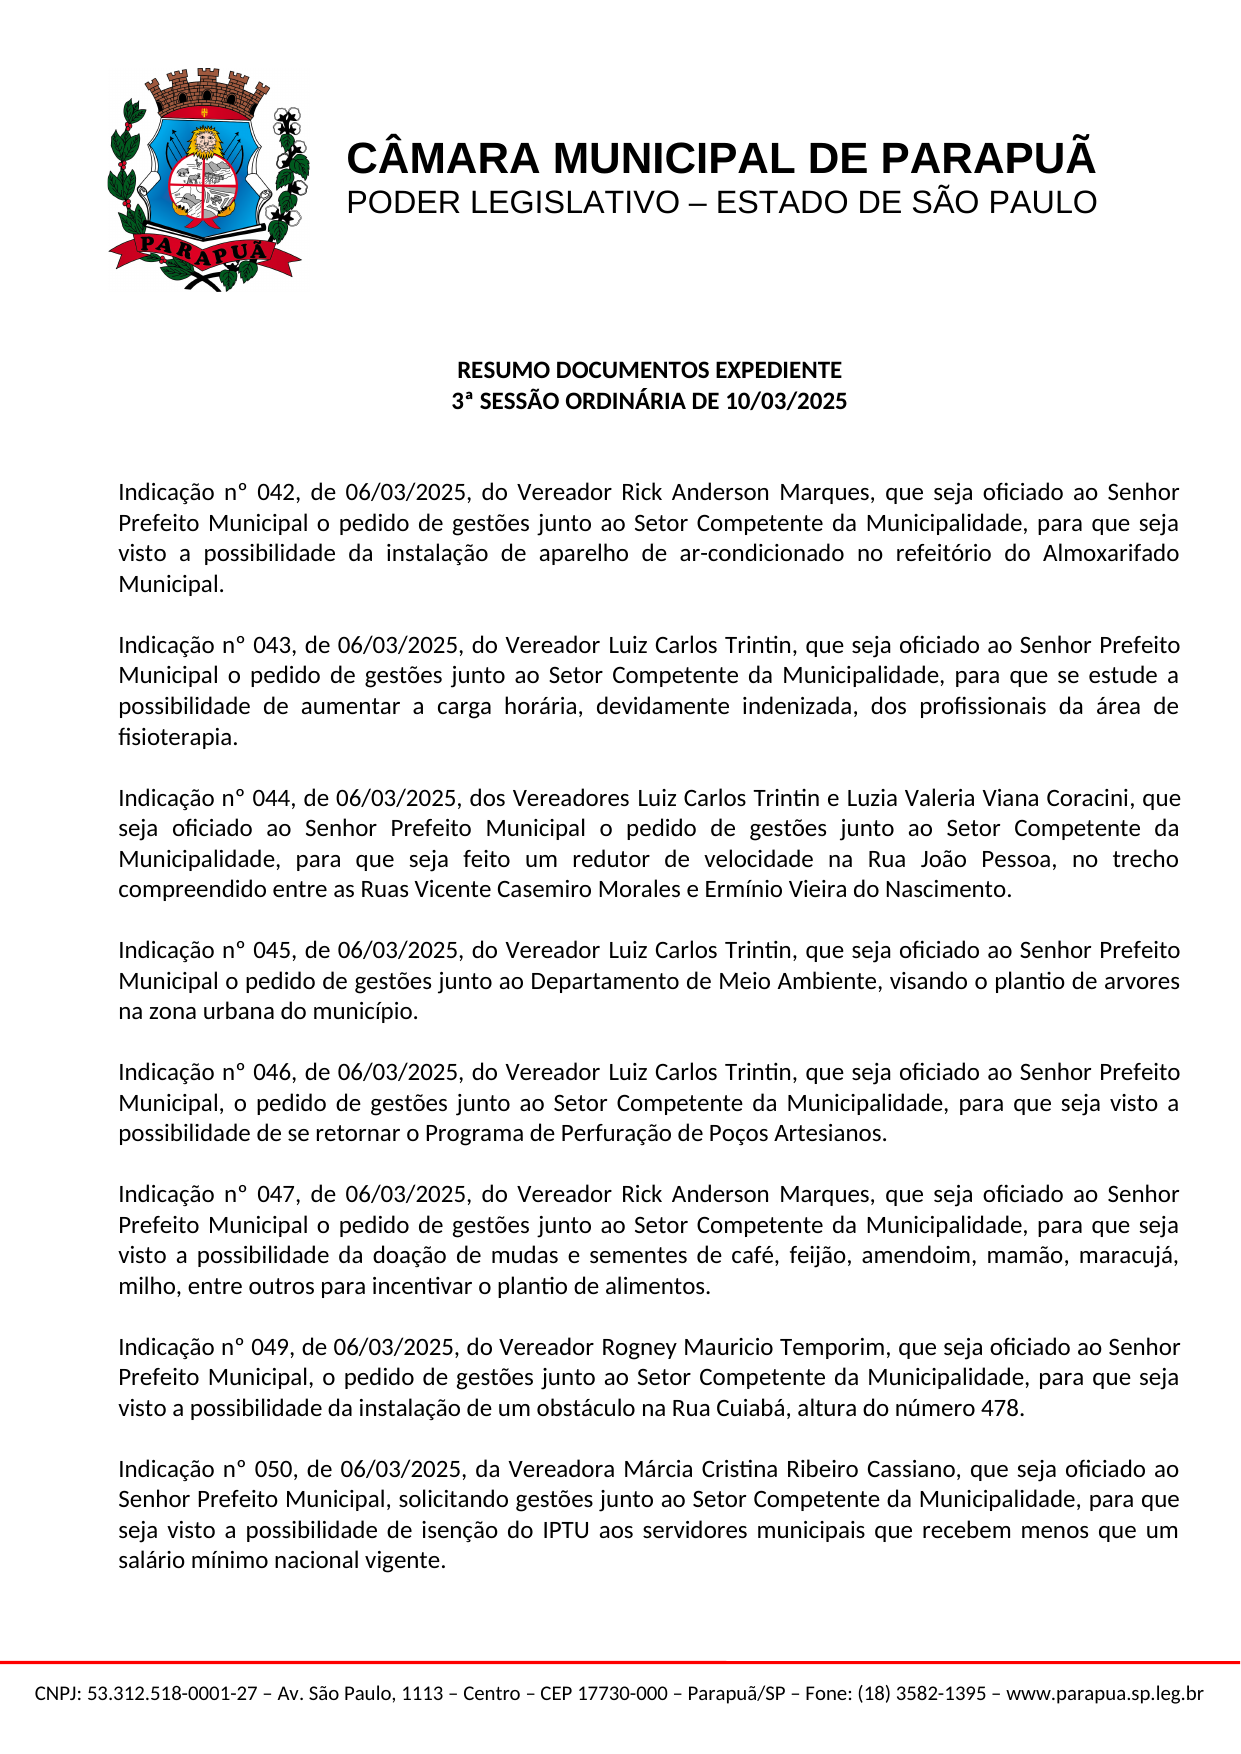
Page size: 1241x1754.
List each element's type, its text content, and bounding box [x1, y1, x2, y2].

text Indicação nº 047, de 06/03/2025, do Vereador Rick Anderson Marques, que seja oficiado ao Senhor Prefeito Municipal o pedido de gestões junto ao Setor Competente da Municipalidade, para que seja visto a possibilidade da doação de mudas e sementes de café, feijão, amendoim, mamão, maracujá, milho, entre outros para incentivar o plantio de alimentos. [118, 1178, 1181, 1301]
text Indicação nº 049, de 06/03/2025, do Vereador Rogney Mauricio Temporim, que seja oficiado ao Senhor Prefeito Municipal, o pedido de gestões junto ao Setor Competente da Municipalidade, para que seja visto a possibilidade da instalação de um obstáculo na Rua Cuiabá, altura do número 478. [118, 1331, 1181, 1423]
text Indicação nº 050, de 06/03/2025, da Vereadora Márcia Cristina Ribeiro Cassiano, que seja oficiado ao Senhor Prefeito Municipal, solicitando gestões junto ao Setor Competente da Municipalidade, para que seja visto a possibilidade de isenção do IPTU aos servidores municipais que recebem menos que um salário mínimo nacional vigente. [118, 1453, 1181, 1575]
text 3ª SESSÃO ORDINÁRIA DE 10/03/2025 [118, 385, 1181, 415]
text RESUMO DOCUMENTOS EXPEDIENTE [118, 354, 1181, 385]
text Indicação nº 042, de 06/03/2025, do Vereador Rick Anderson Marques, que seja oficiado ao Senhor Prefeito Municipal o pedido de gestões junto ao Setor Competente da Municipalidade, para que seja visto a possibilidade da instalação de aparelho de ar-condicionado no refeitório do Almoxarifado Municipal. [118, 476, 1181, 598]
text Indicação nº 045, de 06/03/2025, do Vereador Luiz Carlos Trintin, que seja oficiado ao Senhor Prefeito Municipal o pedido de gestões junto ao Departamento de Meio Ambiente, visando o plantio de arvores na zona urbana do município. [118, 934, 1181, 1026]
text Indicação nº 043, de 06/03/2025, do Vereador Luiz Carlos Trintin, que seja oficiado ao Senhor Prefeito Municipal o pedido de gestões junto ao Setor Competente da Municipalidade, para que se estude a possibilidade de aumentar a carga horária, devidamente indenizada, dos profissionais da área de fisioterapia. [118, 629, 1181, 751]
text Indicação nº 046, de 06/03/2025, do Vereador Luiz Carlos Trintin, que seja oficiado ao Senhor Prefeito Municipal, o pedido de gestões junto ao Setor Competente da Municipalidade, para que seja visto a possibilidade de se retornar o Programa de Perfuração de Poços Artesianos. [118, 1056, 1181, 1148]
text Indicação nº 044, de 06/03/2025, dos Vereadores Luiz Carlos Trintin e Luzia Valeria Viana Coracini, que seja oficiado ao Senhor Prefeito Municipal o pedido de gestões junto ao Setor Competente da Municipalidade, para que seja feito um redutor de velocidade na Rua João Pessoa, no trecho compreendido entre as Ruas Vicente Casemiro Morales e Ermínio Vieira do Nascimento. [118, 782, 1181, 904]
picture [107, 68, 310, 292]
